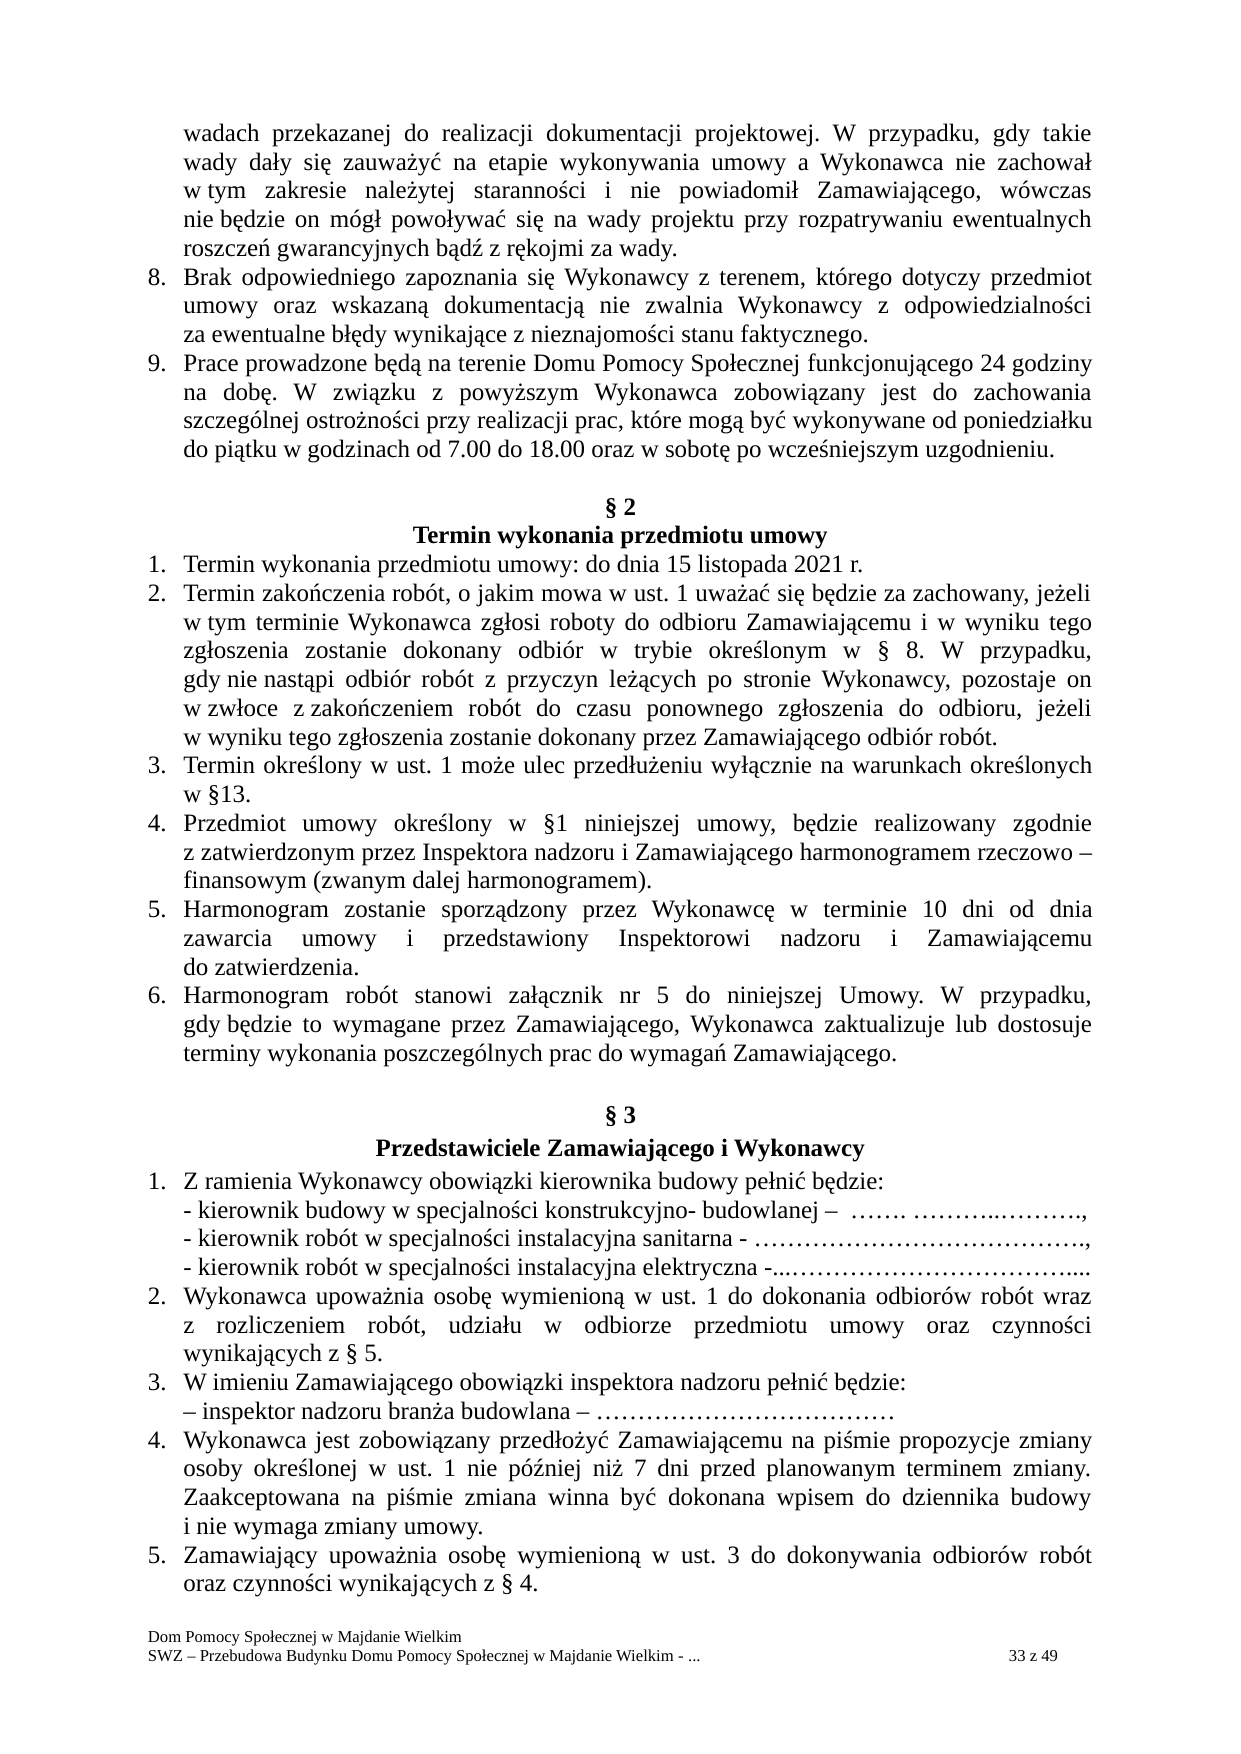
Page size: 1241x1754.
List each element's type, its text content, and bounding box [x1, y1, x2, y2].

list Brak odpowiedniego zapoznania się Wykonawcy z terenem, którego dotyczy przedmiot umowy oraz wskazaną dokumentacją nie zwalnia Wykonawcy z odpowiedzialności za ewentualne błędy wynikające z nieznajomości stanu faktycznego. [148, 262, 1093, 348]
list Wykonawca upoważnia osobę wymienioną w ust. 1 do dokonania odbiorów robót wraz z rozliczeniem robót, udziału w odbiorze przedmiotu umowy oraz czynności wynikających z § 5. [148, 1281, 1093, 1367]
list Termin określony w ust. 1 może ulec przedłużeniu wyłącznie na warunkach określonych w §13. [148, 751, 1093, 808]
list - kierownik budowy w specjalności konstrukcyjno- budowlanej – ……. ………..………., [148, 1195, 1093, 1223]
list W imieniu Zamawiającego obowiązki inspektora nadzoru pełnić będzie: [148, 1367, 1093, 1396]
list - kierownik robót w specjalności instalacyjna sanitarna - …………………………………., [148, 1223, 1093, 1252]
list Harmonogram robót stanowi załącznik nr 5 do niniejszej Umowy. W przypadku, gdy będzie to wymagane przez Zamawiającego, Wykonawca zaktualizuje lub dostosuje terminy wykonania poszczególnych prac do wymagań Zamawiającego. [148, 981, 1093, 1067]
list Wykonawca jest zobowiązany przedłożyć Zamawiającemu na piśmie propozycje zmiany osoby określonej w ust. 1 nie później niż 7 dni przed planowanym terminem zmiany. Zaakceptowana na piśmie zmiana winna być dokonana wpisem do dziennika budowy i nie wymaga zmiany umowy. [148, 1425, 1093, 1540]
list Termin wykonania przedmiotu umowy: do dnia 15 listopada 2021 r. [148, 549, 1093, 578]
text § 3 [148, 1100, 1093, 1129]
text Termin wykonania przedmiotu umowy [148, 521, 1093, 549]
list Z ramienia Wykonawcy obowiązki kierownika budowy pełnić będzie: [148, 1166, 1093, 1195]
list Zamawiający upoważnia osobę wymienioną w ust. 3 do dokonywania odbiorów robót oraz czynności wynikających z § 4. [148, 1540, 1093, 1597]
list - kierownik robót w specjalności instalacyjna elektryczna -...…………………………….... [148, 1252, 1093, 1281]
list Harmonogram zostanie sporządzony przez Wykonawcę w terminie 10 dni od dnia zawarcia umowy i przedstawiony Inspektorowi nadzoru i Zamawiającemu do zatwierdzenia. [148, 894, 1093, 981]
list wadach przekazanej do realizacji dokumentacji projektowej. W przypadku, gdy takie wady dały się zauważyć na etapie wykonywania umowy a Wykonawca nie zachował w tym zakresie należytej staranności i nie powiadomił Zamawiającego, wówczas nie będzie on mógł powoływać się na wady projektu przy rozpatrywaniu ewentualnych roszczeń gwarancyjnych bądź z rękojmi za wady. [148, 118, 1093, 262]
text § 2 [148, 492, 1093, 521]
list – inspektor nadzoru branża budowlana – ……………………………… [148, 1396, 1093, 1425]
list Prace prowadzone będą na terenie Domu Pomocy Społecznej funkcjonującego 24 godziny na dobę. W związku z powyższym Wykonawca zobowiązany jest do zachowania szczególnej ostrożności przy realizacji prac, które mogą być wykonywane od poniedziałku do piątku w godzinach od 7.00 do 18.00 oraz w sobotę po wcześniejszym uzgodnieniu. [148, 348, 1093, 463]
list Termin zakończenia robót, o jakim mowa w ust. 1 uważać się będzie za zachowany, jeżeli w tym terminie Wykonawca zgłosi roboty do odbioru Zamawiającemu i w wyniku tego zgłoszenia zostanie dokonany odbiór w trybie określonym w § 8. W przypadku, gdy nie nastąpi odbiór robót z przyczyn leżących po stronie Wykonawcy, pozostaje on w zwłoce z zakończeniem robót do czasu ponownego zgłoszenia do odbioru, jeżeli w wyniku tego zgłoszenia zostanie dokonany przez Zamawiającego odbiór robót. [148, 578, 1093, 751]
list Przedmiot umowy określony w §1 niniejszej umowy, będzie realizowany zgodnie z zatwierdzonym przez Inspektora nadzoru i Zamawiającego harmonogramem rzeczowo – finansowym (zwanym dalej harmonogramem). [148, 808, 1093, 894]
text Przedstawiciele Zamawiającego i Wykonawcy [148, 1133, 1093, 1162]
